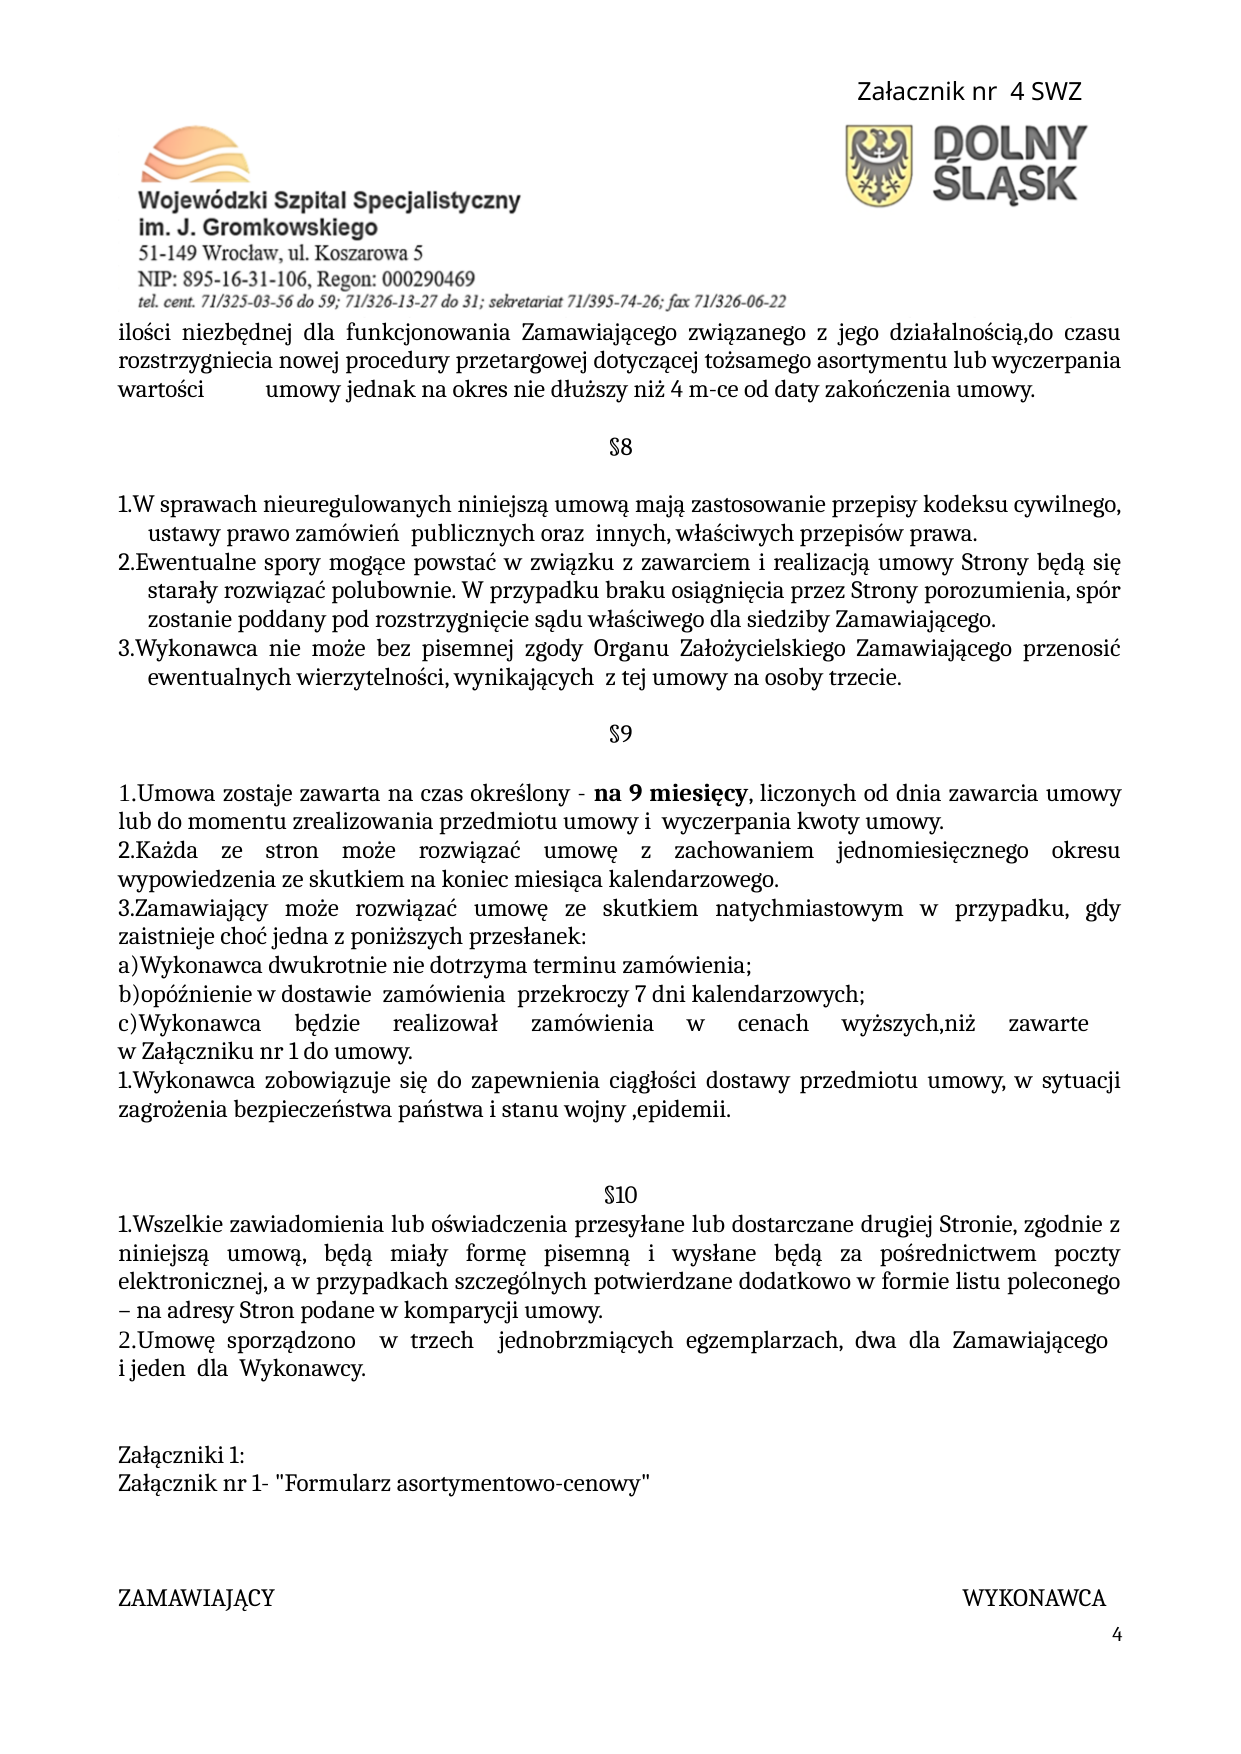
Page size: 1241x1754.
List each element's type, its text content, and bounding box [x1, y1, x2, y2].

list Umowę sporządzono w trzech jednobrzmiących egzemplarzach, dwa dla Zamawiającego i jeden dla Wykonawcy. [118, 1325, 1122, 1383]
text §10 [118, 1181, 1122, 1210]
list Wykonawca będzie realizował zamówienia w cenach wyższych,niż zawarte w Załączniku nr 1 do umowy. [118, 1008, 1122, 1066]
list opóźnienie w dostawie zamówienia przekroczy 7 dni kalendarzowych; [118, 980, 1122, 1008]
list Każda ze stron może rozwiązać umowę z zachowaniem jednomiesięcznego okresu wypowiedzenia ze skutkiem na koniec miesiąca kalendarzowego. [118, 836, 1122, 893]
list ilości niezbędnej dla funkcjonowania Zamawiającego związanego z jego działalnością,do czasu rozstrzygniecia nowej procedury przetargowej dotyczącej tożsamego asortymentu lub wyczerpania wartości umowy jednak na okres nie dłuższy niż 4 m-ce od daty zakończenia umowy. [118, 318, 1122, 404]
list Wykonawca nie może bez pisemnej zgody Organu Założycielskiego Zamawiającego przenosić ewentualnych wierzytelności, wynikających z tej umowy na osoby trzecie. [118, 634, 1122, 691]
text §9 [118, 720, 1122, 749]
text §8 [118, 433, 1122, 461]
list Zamawiający może rozwiązać umowę ze skutkiem natychmiastowym w przypadku, gdy zaistnieje choć jedna z poniższych przesłanek: [118, 893, 1122, 951]
list Wszelkie zawiadomienia lub oświadczenia przesyłane lub dostarczane drugiej Stronie, zgodnie z niniejszą umową, będą miały formę pisemną i wysłane będą za pośrednictwem poczty elektronicznej, a w przypadkach szczególnych potwierdzane dodatkowo w formie listu poleconego – na adresy Stron podane w komparycji umowy. [118, 1210, 1122, 1325]
text ZAMAWIAJĄCY WYKONAWCA [118, 1584, 1122, 1613]
list Wykonawca dwukrotnie nie dotrzyma terminu zamówienia; [118, 951, 1122, 980]
list W sprawach nieuregulowanych niniejszą umową mają zastosowanie przepisy kodeksu cywilnego, ustawy prawo zamówień publicznych oraz innych, właściwych przepisów prawa. [118, 490, 1122, 548]
list Ewentualne spory mogące powstać w związku z zawarciem i realizacją umowy Strony będą się starały rozwiązać polubownie. W przypadku braku osiągnięcia przez Strony porozumienia, spór zostanie poddany pod rozstrzygnięcie sądu właściwego dla siedziby Zamawiającego. [118, 548, 1122, 634]
text Załącznik nr 1- "Formularz asortymentowo-cenowy" [118, 1469, 1122, 1498]
list Wykonawca zobowiązuje się do zapewnienia ciągłości dostawy przedmiotu umowy, w sytuacji zagrożenia bezpieczeństwa państwa i stanu wojny ,epidemii. [118, 1066, 1122, 1123]
list Umowa zostaje zawarta na czas określony - na 9 miesięcy, liczonych od dnia zawarcia umowy lub do momentu zrealizowania przedmiotu umowy i wyczerpania kwoty umowy. [118, 778, 1122, 836]
text Załączniki 1: [118, 1441, 1122, 1469]
